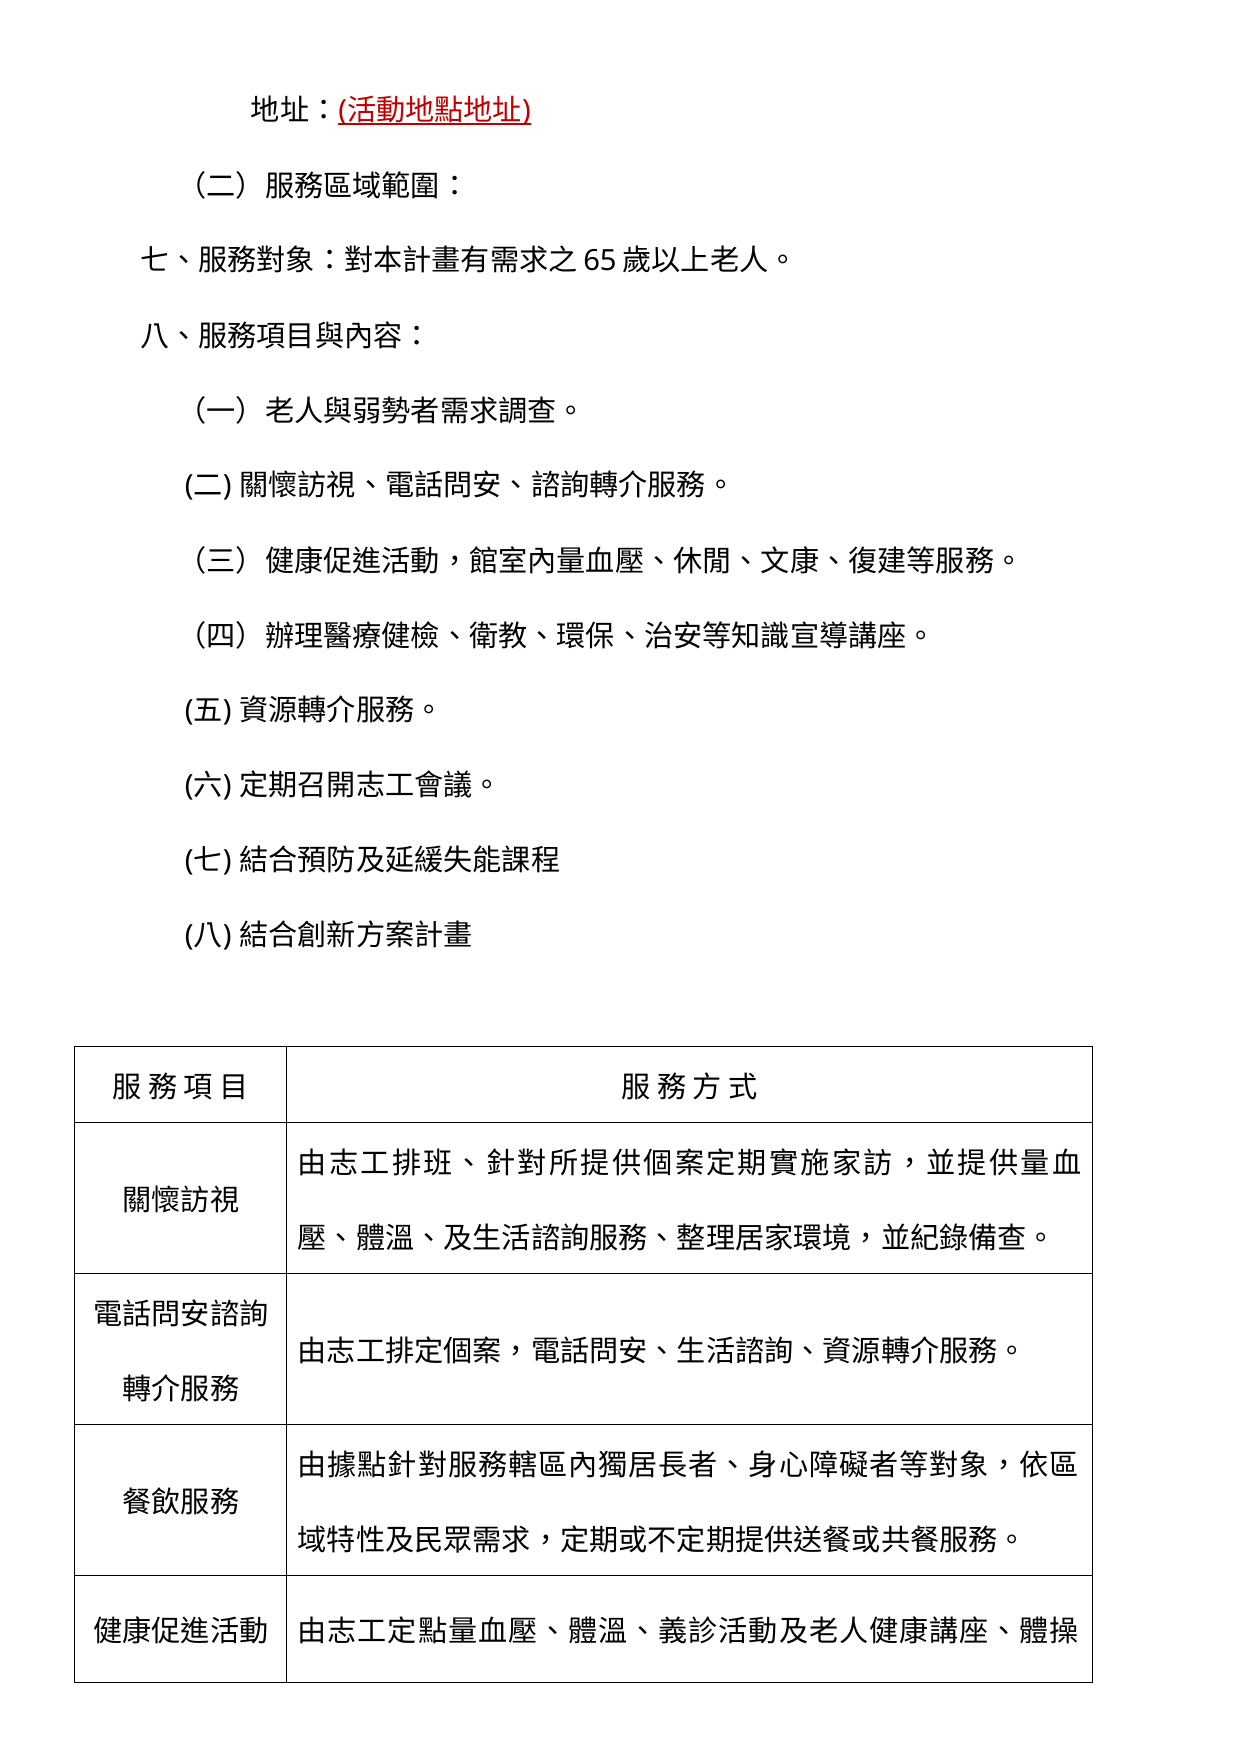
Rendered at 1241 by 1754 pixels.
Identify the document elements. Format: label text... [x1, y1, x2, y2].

text 地址：(活動地點地址) [235, 71, 1152, 146]
table_cell 餐飲服務 [75, 1425, 286, 1575]
text （三）健康促進活動，館室內量血壓、休閒、文康、復建等服務。 [177, 521, 1152, 596]
text （一）老人與弱勢者需求調查。 [177, 371, 1152, 446]
text (五) 資源轉介服務。 [177, 671, 1152, 746]
table_cell 健康促進活動 [75, 1576, 286, 1682]
text (二) 關懷訪視、電話問安、諮詢轉介服務。 [177, 446, 1152, 521]
text 八、服務項目與內容： [140, 296, 1152, 371]
table_cell 由志工排班、針對所提供個案定期實施家訪，並提供量血壓、體溫、及生活諮詢服務、整理居家環境，並紀錄備查。 [287, 1123, 1092, 1273]
table_header 服 務 方 式 [287, 1047, 1092, 1122]
table_cell 由志工定點量血壓、體溫、義診活動及老人健康講座、體操 [287, 1576, 1092, 1682]
text （二）服務區域範圍： [177, 146, 1152, 221]
text (七) 結合預防及延緩失能課程 [177, 821, 1152, 896]
text (六) 定期召開志工會議。 [177, 746, 1152, 821]
table_cell 由志工排定個案，電話問安、生活諮詢、資源轉介服務。 [287, 1274, 1092, 1424]
table_header 服 務 項 目 [75, 1047, 286, 1122]
text （四）辦理醫療健檢、衛教、環保、治安等知識宣導講座。 [177, 596, 1152, 671]
table_cell 關懷訪視 [75, 1123, 286, 1273]
text 七、服務對象：對本計畫有需求之65歲以上老人。 [140, 221, 1152, 296]
table_cell 電話問安諮詢轉介服務 [75, 1274, 286, 1424]
table_cell 由據點針對服務轄區內獨居長者、身心障礙者等對象，依區域特性及民眾需求，定期或不定期提供送餐或共餐服務。 [287, 1425, 1092, 1575]
text (八) 結合創新方案計畫 [177, 896, 1152, 971]
